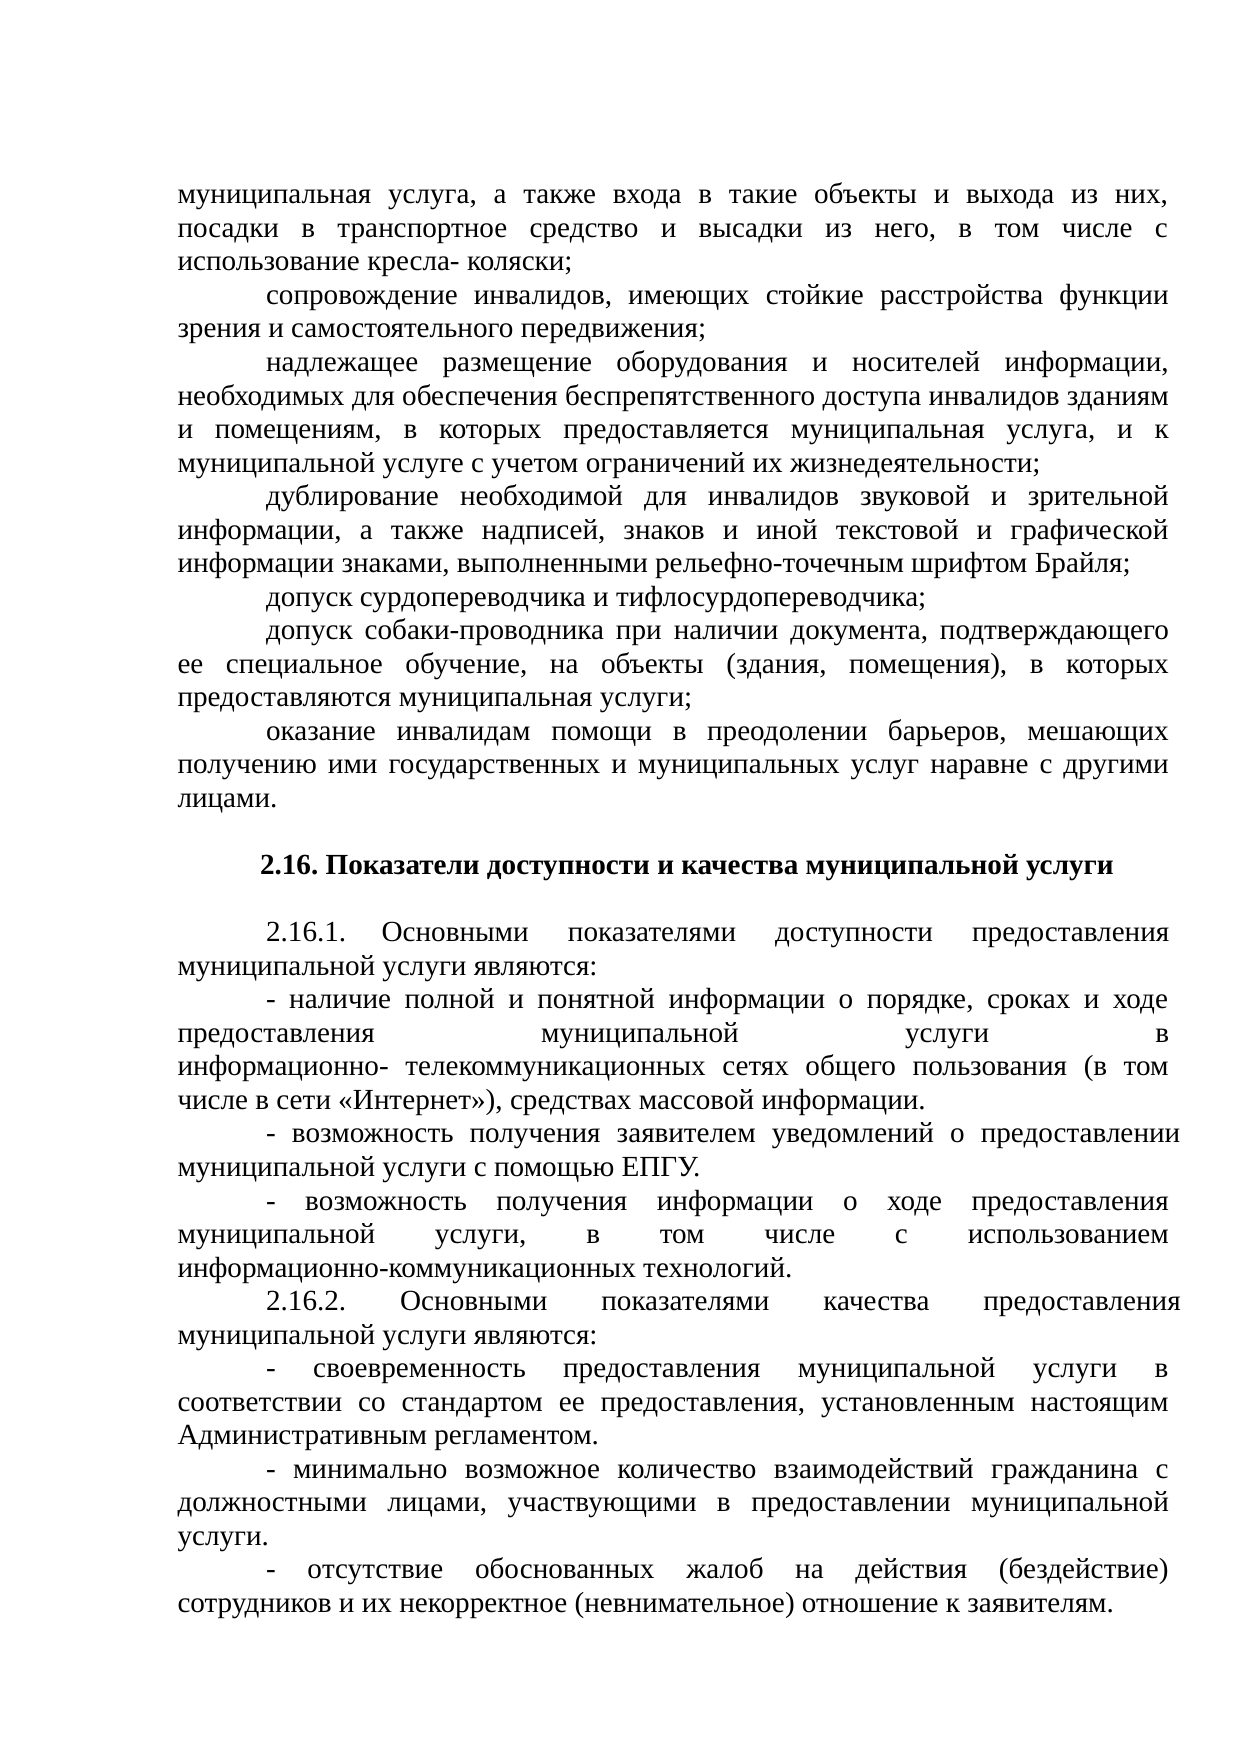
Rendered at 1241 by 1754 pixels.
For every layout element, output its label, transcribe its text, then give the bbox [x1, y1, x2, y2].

text - минимально возможное количество взаимодействий гражданина с должностными лицами, участвующими в предоставлении муниципальной услуги. [177, 1451, 1169, 1552]
subtitle 2.16. Показатели доступности и качества муниципальной услуги [192, 847, 1181, 881]
text 2.16.2. Основными показателями качества предоставления муниципальной услуги являются: [177, 1283, 1181, 1350]
text оказание инвалидам помощи в преодолении барьеров, мешающих получению ими государственных и муниципальных услуг наравне с другими лицами. [177, 713, 1169, 814]
text надлежащее размещение оборудования и носителей информации, необходимых для обеспечения беспрепятственного доступа инвалидов зданиям и помещениям, в которых предоставляется муниципальная услуга, и к муниципальной услуге с учетом ограничений их жизнедеятельности; [177, 344, 1169, 478]
text дублирование необходимой для инвалидов звуковой и зрительной информации, а также надписей, знаков и иной текстовой и графической информации знаками, выполненными рельефно-точечным шрифтом Брайля; [177, 478, 1169, 579]
text - возможность получения информации о ходе предоставления муниципальной услуги, в том числе с использованием информационно-коммуникационных технологий. [177, 1183, 1169, 1283]
text 2.16.1. Основными показателями доступности предоставления муниципальной услуги являются: [177, 914, 1169, 981]
text - возможность получения заявителем уведомлений о предоставлении муниципальной услуги с помощью ЕПГУ. [177, 1116, 1181, 1183]
text допуск собаки-проводника при наличии документа, подтверждающего ее специальное обучение, на объекты (здания, помещения), в которых предоставляются муниципальная услуги; [177, 612, 1169, 713]
text - отсутствие обоснованных жалоб на действия (бездействие) сотрудников и их некорректное (невнимательное) отношение к заявителям. [177, 1552, 1169, 1619]
text муниципальная услуга, а также входа в такие объекты и выхода из них, посадки в транспортное средство и высадки из него, в том числе с использование кресла- коляски; [177, 176, 1169, 277]
text допуск сурдопереводчика и тифлосурдопереводчика; [177, 579, 1181, 612]
text сопровождение инвалидов, имеющих стойкие расстройства функции зрения и самостоятельного передвижения; [177, 277, 1169, 344]
text - наличие полной и понятной информации о порядке, сроках и ходе предоставления муниципальной услуги в информационно- телекоммуникационных сетях общего пользования (в том числе в сети «Интернет»), средствах массовой информации. [177, 981, 1169, 1116]
text - своевременность предоставления муниципальной услуги в соответствии со стандартом ее предоставления, установленным настоящим Административным регламентом. [177, 1350, 1169, 1451]
